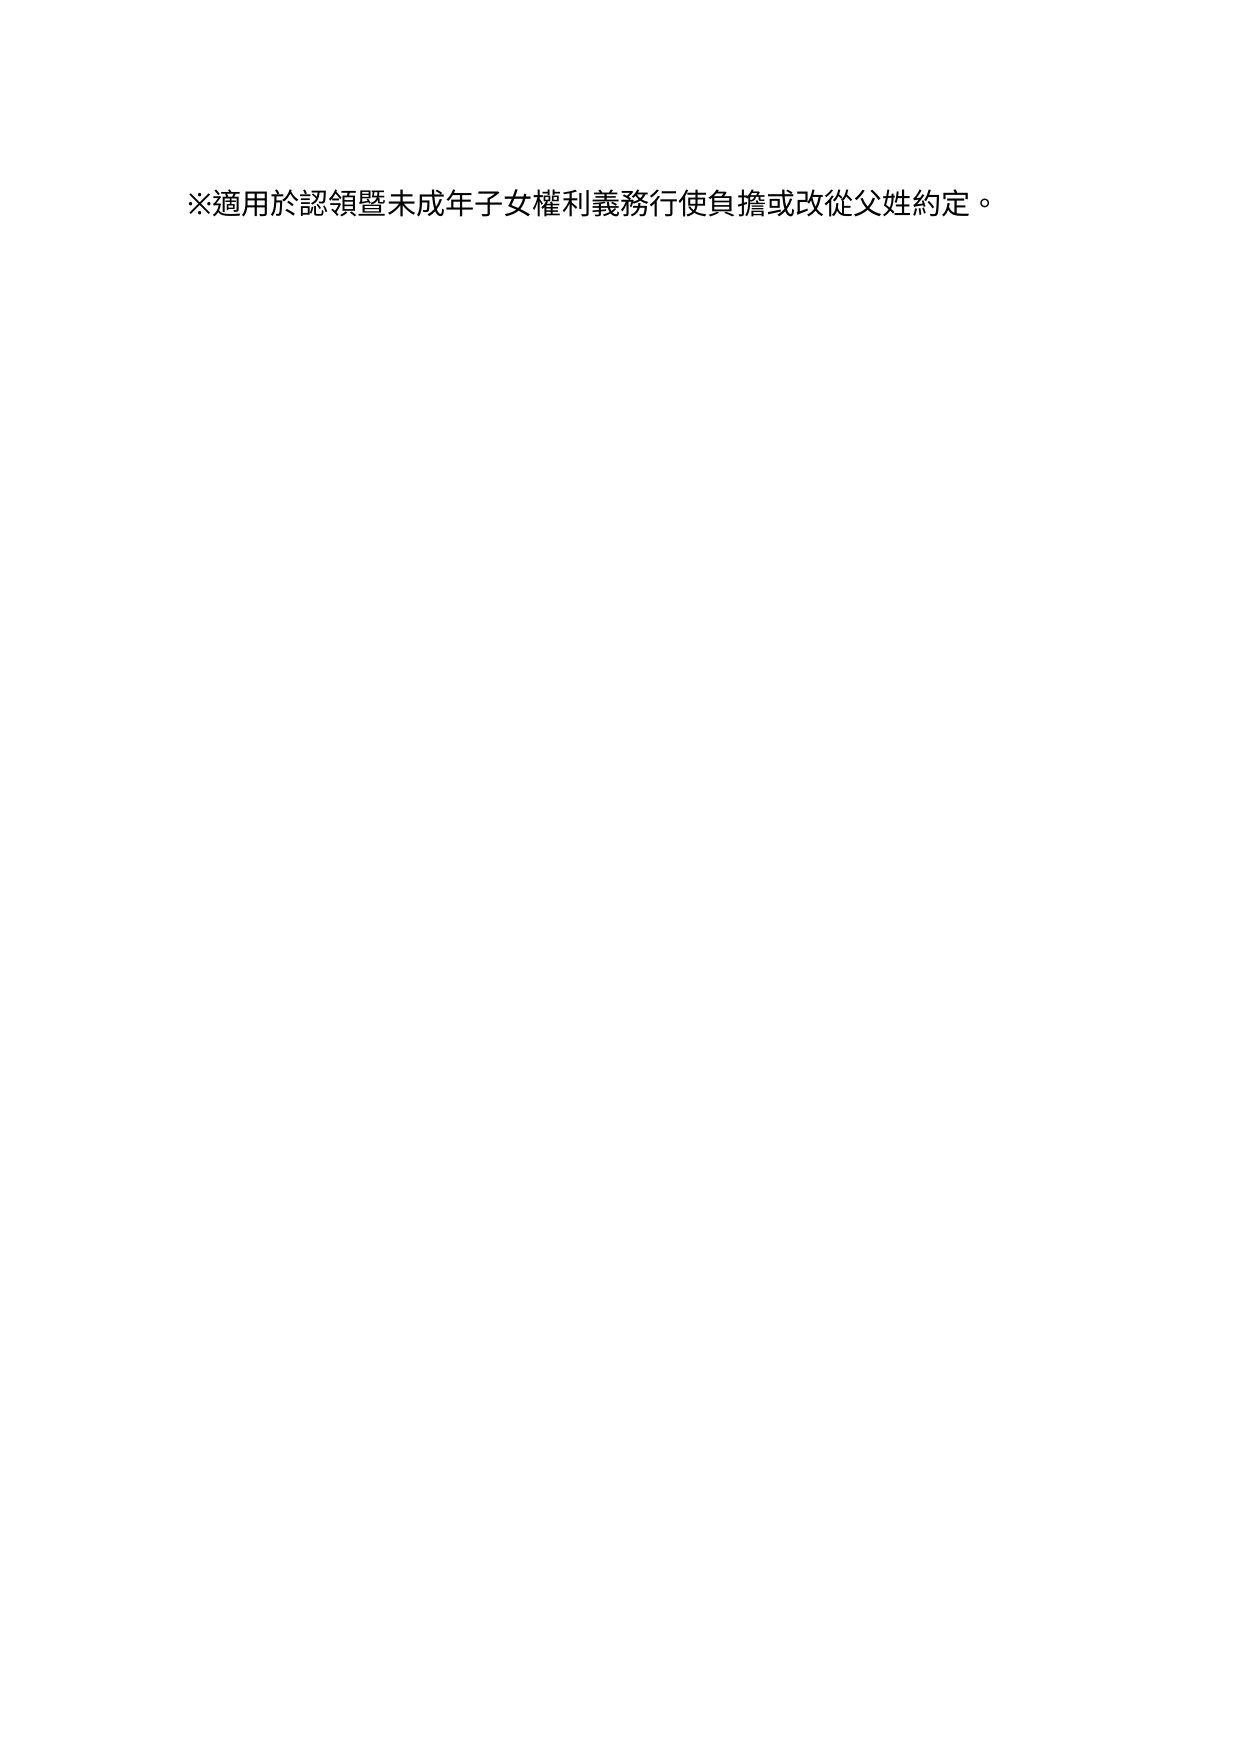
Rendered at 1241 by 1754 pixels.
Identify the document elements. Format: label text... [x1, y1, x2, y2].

text ※適用於認領暨未成年子女權利義務行使負擔或改從父姓約定。 [187, 164, 1053, 239]
